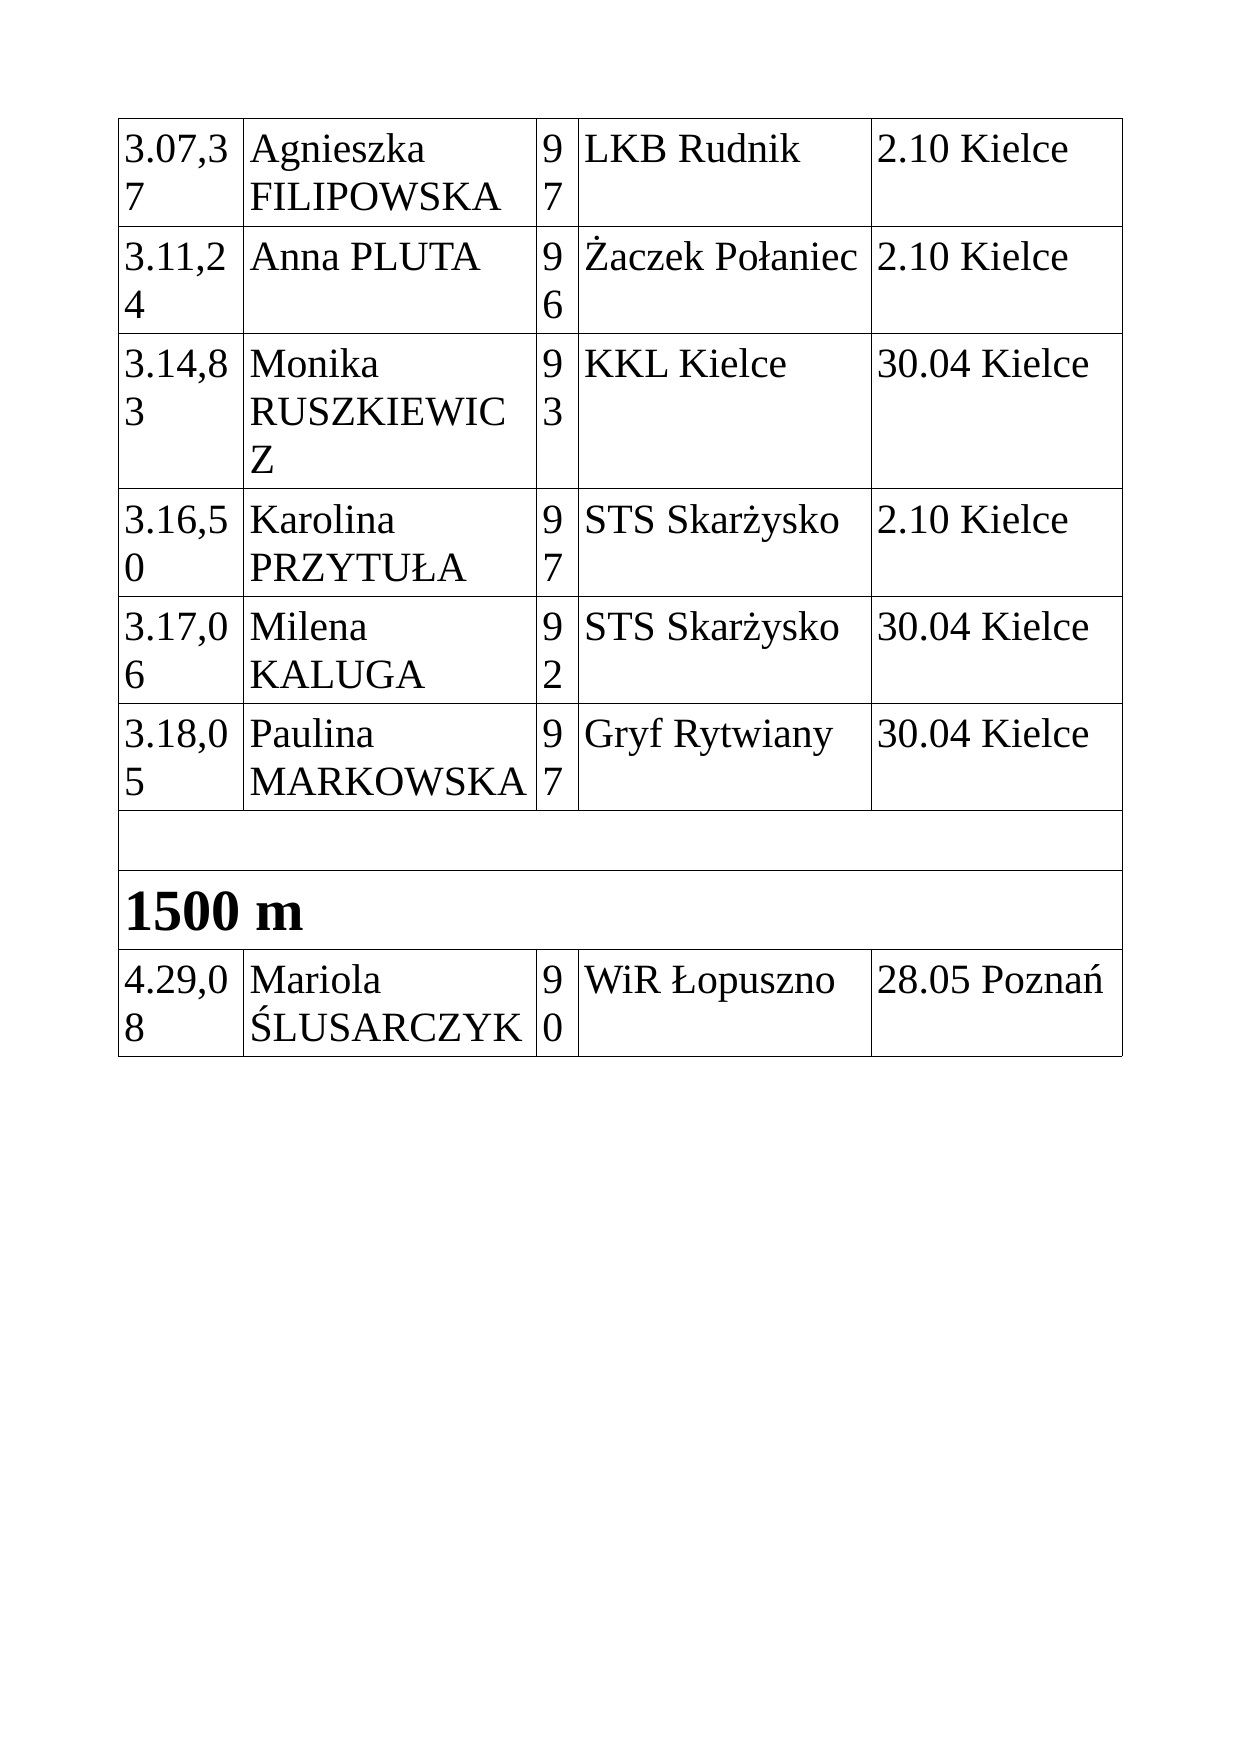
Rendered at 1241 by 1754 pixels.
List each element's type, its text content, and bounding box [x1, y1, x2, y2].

table_cell KKL Kielce [579, 334, 871, 488]
table_cell Żaczek Połaniec [579, 227, 871, 333]
table_cell 3.18,05 [119, 704, 243, 810]
table_cell 1500 m [119, 871, 1122, 948]
table_cell 92 [537, 597, 578, 703]
table_cell LKB Rudnik [579, 119, 871, 226]
table_cell 97 [537, 489, 578, 596]
table_cell 96 [537, 227, 578, 333]
table_cell Mariola ŚLUSARCZYK [244, 950, 536, 1056]
table_cell Agnieszka FILIPOWSKA [244, 119, 536, 226]
table_cell 2.10 Kielce [872, 227, 1122, 333]
table_cell 3.14,83 [119, 334, 243, 488]
table_cell 30.04 Kielce [872, 704, 1122, 810]
table_cell 3.11,24 [119, 227, 243, 333]
table_cell 30.04 Kielce [872, 334, 1122, 488]
table_cell STS Skarżysko [579, 597, 871, 703]
table_cell 93 [537, 334, 578, 488]
table_cell 4.29,08 [119, 950, 243, 1056]
table_cell WiR Łopuszno [579, 950, 871, 1056]
table_cell Milena KALUGA [244, 597, 536, 703]
table_cell 90 [537, 950, 578, 1056]
table_cell 30.04 Kielce [872, 597, 1122, 703]
table_cell 97 [537, 119, 578, 226]
table_cell 97 [537, 704, 578, 810]
table_cell 3.07,37 [119, 119, 243, 226]
table_cell Anna PLUTA [244, 227, 536, 333]
table_cell Karolina PRZYTUŁA [244, 489, 536, 596]
table_cell STS Skarżysko [579, 489, 871, 596]
table_cell [119, 811, 1122, 870]
table_cell 3.16,50 [119, 489, 243, 596]
table_cell 2.10 Kielce [872, 489, 1122, 596]
table_cell Monika RUSZKIEWICZ [244, 334, 536, 488]
table_cell 2.10 Kielce [872, 119, 1122, 226]
table_cell Gryf Rytwiany [579, 704, 871, 810]
table_cell 3.17,06 [119, 597, 243, 703]
table_cell 28.05 Poznań [872, 950, 1122, 1056]
table_cell Paulina MARKOWSKA [244, 704, 536, 810]
